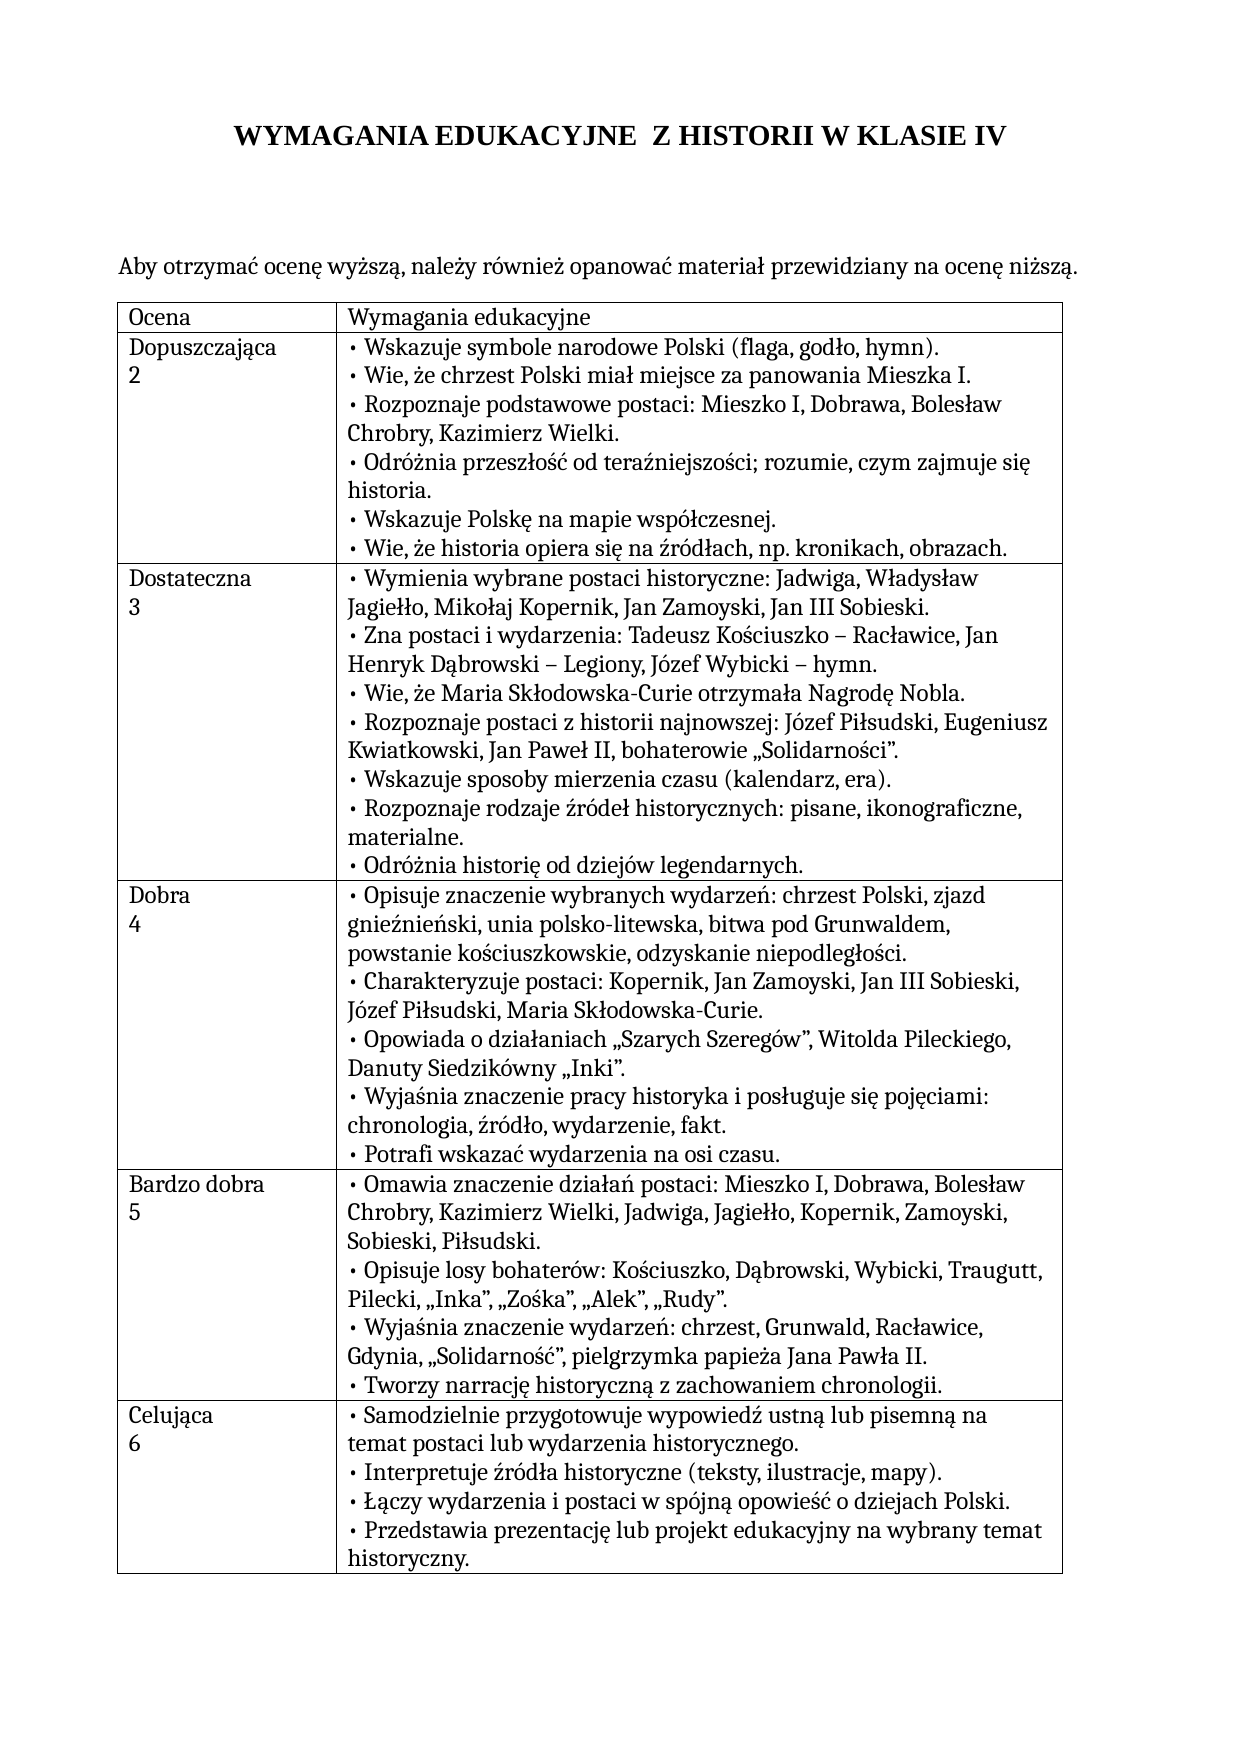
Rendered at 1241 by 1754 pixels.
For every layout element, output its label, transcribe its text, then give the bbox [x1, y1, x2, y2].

table_header Wymagania edukacyjne [337, 303, 1062, 332]
table_cell Dobra 4 [118, 881, 336, 1168]
text WYMAGANIA EDUKACYJNE Z HISTORII W KLASIE IV [118, 118, 1122, 152]
table_cell Dostateczna 3 [118, 564, 336, 880]
table_cell Dopuszczająca 2 [118, 333, 336, 563]
table_header Ocena [118, 303, 336, 332]
table_cell Celująca 6 [118, 1401, 336, 1573]
table_cell • Samodzielnie przygotowuje wypowiedź ustną lub pisemną na temat postaci lub wydarzenia historycznego. • Interpretuje źródła historyczne (teksty, ilustracje, mapy). • Łączy wydarzenia i postaci w spójną opowieść o dziejach Polski. • Przedstawia prezentację lub projekt edukacyjny na wybrany temat historyczny. [337, 1401, 1062, 1573]
table_cell • Omawia znaczenie działań postaci: Mieszko I, Dobrawa, Bolesław Chrobry, Kazimierz Wielki, Jadwiga, Jagiełło, Kopernik, Zamoyski, Sobieski, Piłsudski. • Opisuje losy bohaterów: Kościuszko, Dąbrowski, Wybicki, Traugutt, Pilecki, „Inka”, „Zośka”, „Alek”, „Rudy”. • Wyjaśnia znaczenie wydarzeń: chrzest, Grunwald, Racławice, Gdynia, „Solidarność”, pielgrzymka papieża Jana Pawła II. • Tworzy narrację historyczną z zachowaniem chronologii. [337, 1170, 1062, 1399]
table_cell • Opisuje znaczenie wybranych wydarzeń: chrzest Polski, zjazd gnieźnieński, unia polsko-litewska, bitwa pod Grunwaldem, powstanie kościuszkowskie, odzyskanie niepodległości. • Charakteryzuje postaci: Kopernik, Jan Zamoyski, Jan III Sobieski, Józef Piłsudski, Maria Skłodowska-Curie. • Opowiada o działaniach „Szarych Szeregów”, Witolda Pileckiego, Danuty Siedzikówny „Inki”. • Wyjaśnia znaczenie pracy historyka i posługuje się pojęciami: chronologia, źródło, wydarzenie, fakt. • Potrafi wskazać wydarzenia na osi czasu. [337, 881, 1062, 1168]
table_cell Bardzo dobra 5 [118, 1170, 336, 1399]
text Aby otrzymać ocenę wyższą, należy również opanować materiał przewidziany na ocenę niższą. [118, 252, 1122, 281]
table_cell • Wymienia wybrane postaci historyczne: Jadwiga, Władysław Jagiełło, Mikołaj Kopernik, Jan Zamoyski, Jan III Sobieski. • Zna postaci i wydarzenia: Tadeusz Kościuszko – Racławice, Jan Henryk Dąbrowski – Legiony, Józef Wybicki – hymn. • Wie, że Maria Skłodowska-Curie otrzymała Nagrodę Nobla. • Rozpoznaje postaci z historii najnowszej: Józef Piłsudski, Eugeniusz Kwiatkowski, Jan Paweł II, bohaterowie „Solidarności”. • Wskazuje sposoby mierzenia czasu (kalendarz, era). • Rozpoznaje rodzaje źródeł historycznych: pisane, ikonograficzne, materialne. • Odróżnia historię od dziejów legendarnych. [337, 564, 1062, 880]
table_cell • Wskazuje symbole narodowe Polski (flaga, godło, hymn). • Wie, że chrzest Polski miał miejsce za panowania Mieszka I. • Rozpoznaje podstawowe postaci: Mieszko I, Dobrawa, Bolesław Chrobry, Kazimierz Wielki. • Odróżnia przeszłość od teraźniejszości; rozumie, czym zajmuje się historia. • Wskazuje Polskę na mapie współczesnej. • Wie, że historia opiera się na źródłach, np. kronikach, obrazach. [337, 333, 1062, 563]
